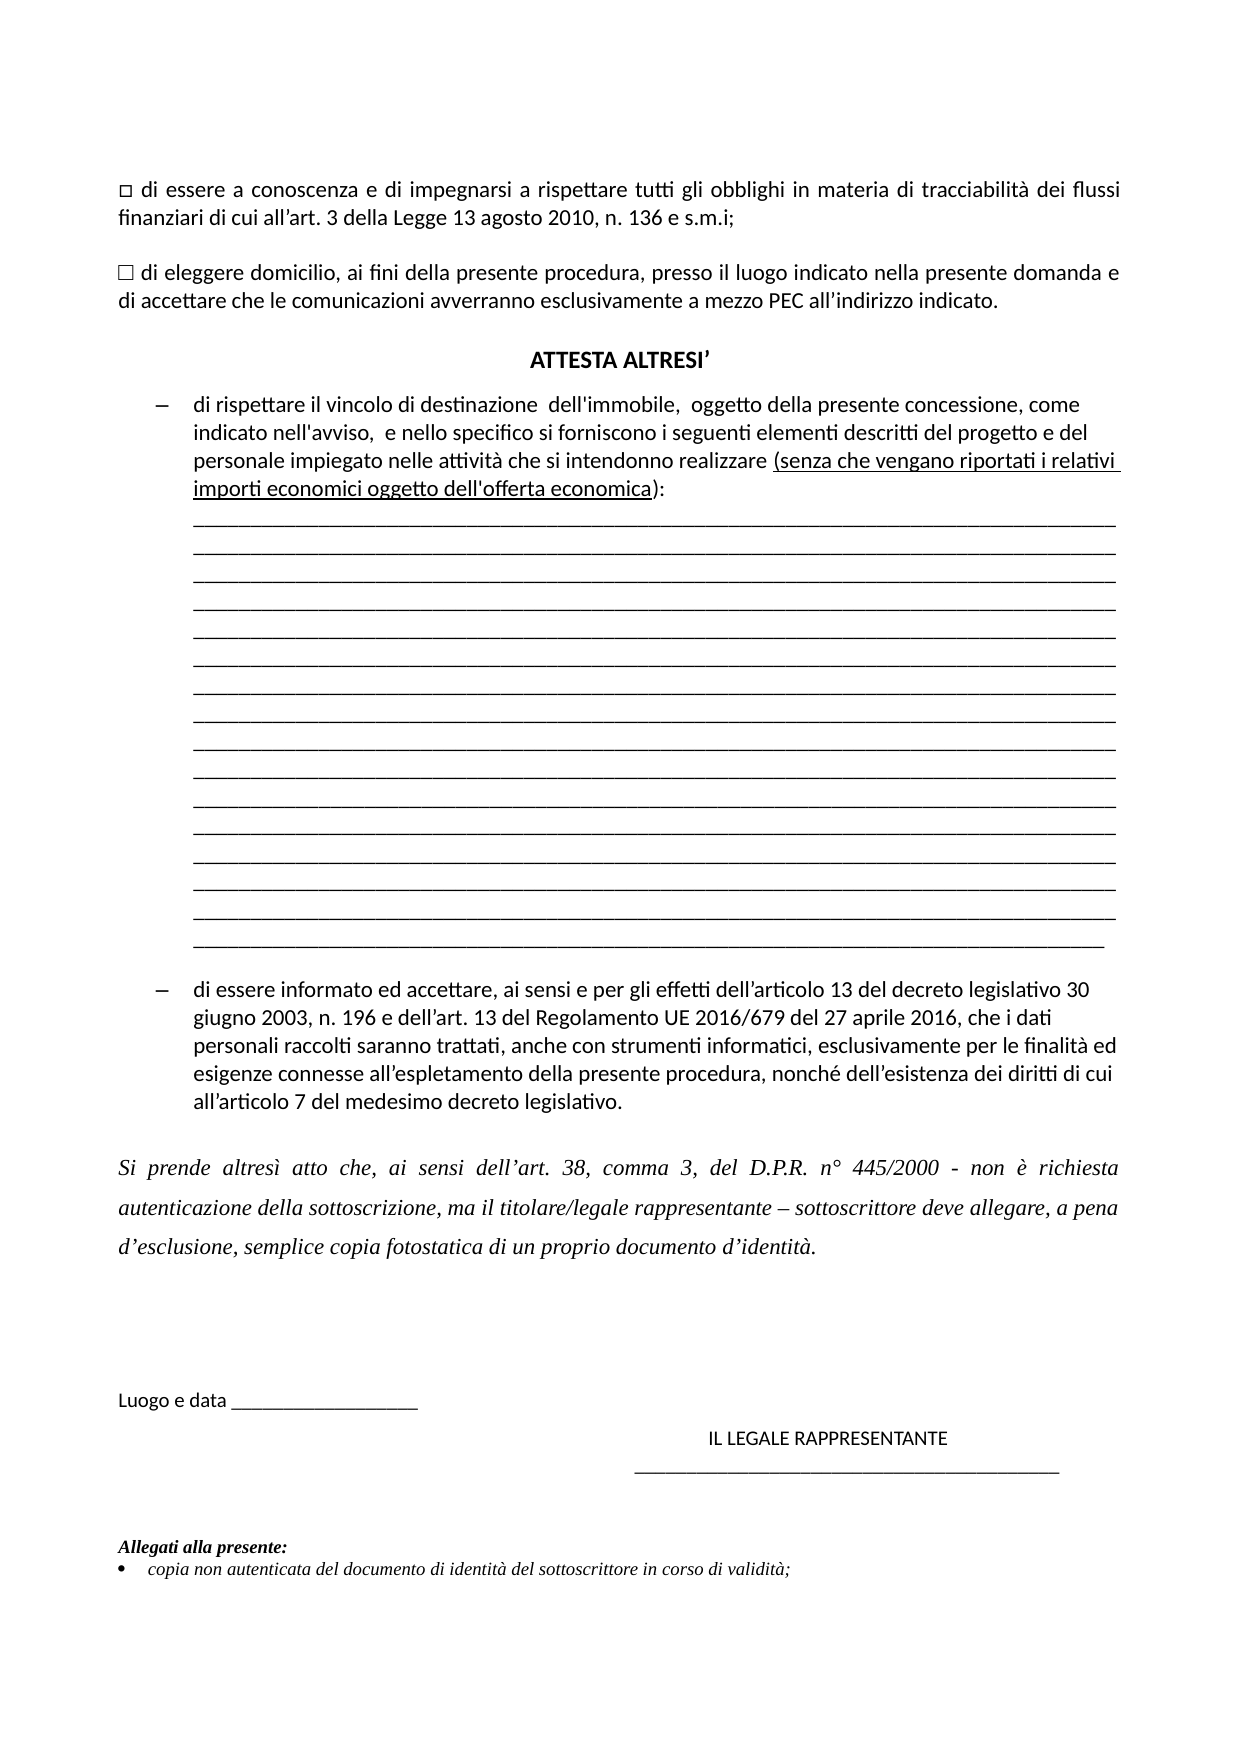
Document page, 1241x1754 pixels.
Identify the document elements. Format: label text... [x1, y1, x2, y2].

text □ di essere a conoscenza e di impegnarsi a rispettare tutti gli obblighi in materia di tracciabilità dei flussi finanziari di cui all’art. 3 della Legge 13 agosto 2010, n. 136 e s.m.i; [118, 173, 1122, 232]
text IL LEGALE RAPPRESENTANTE [118, 1425, 1122, 1451]
list di essere informato ed accettare, ai sensi e per gli effetti dell’articolo 13 del decreto legislativo 30 giugno 2003, n. 196 e dell’art. 13 del Regolamento UE 2016/679 del 27 aprile 2016, che i dati personali raccolti saranno trattati, anche con strumenti informatici, esclusivamente per le finalità ed esigenze connesse all’espletamento della presente procedura, nonché dell’esistenza dei diritti di cui all’articolo 7 del medesimo decreto legislativo. [156, 975, 1122, 1115]
list di rispettare il vincolo di destinazione dell'immobile, oggetto della presente concessione, come indicato nell'avviso, e nello specifico si forniscono i seguenti elementi descritti del progetto e del personale impiegato nelle attività che si intendonno realizzare (senza che vengano riportati i relativi importi economici oggetto dell'offerta economica): [156, 390, 1122, 502]
text Luogo e data __________________ [118, 1387, 1122, 1413]
list copia non autenticata del documento di identità del sottoscrittore in corso di validità; [118, 1557, 1122, 1579]
text □ di eleggere domicilio, ai fini della presente procedura, presso il luogo indicato nella presente domanda e di accettare che le comunicazioni avverranno esclusivamente a mezzo PEC all’indirizzo indicato. [118, 257, 1122, 314]
text ATTESTA ALTRESI’ [118, 344, 1122, 375]
text Allegati alla presente: [118, 1536, 1122, 1557]
text Si prende altresì atto che, ai sensi dell’art. 38, comma 3, del D.P.R. n° 445/2000 - non è richiesta autenticazione della sottoscrizione, ma il titolare/legale rappresentante – sottoscrittore deve allegare, a pena d’esclusione, semplice copia fotostatica di un proprio documento d’identità. [118, 1154, 1122, 1260]
text _________________________________________ [118, 1451, 1063, 1476]
list _______________________________________________________________________________________________________________________________________________________________________________________________________________________________________________________________________________________________________________________________________________________________________________________________________________________________________________________________________________________________________________________________________________________________________________________________________________________________________________________________________________________________________________________________________________________________________________________________________________________________________________________________________________________________________________________________________________________________________________________________________________________________________________________________________________________________________________________________________________________________________________________________________________________________________________________________________________________________________________________________________________ [156, 502, 1122, 951]
